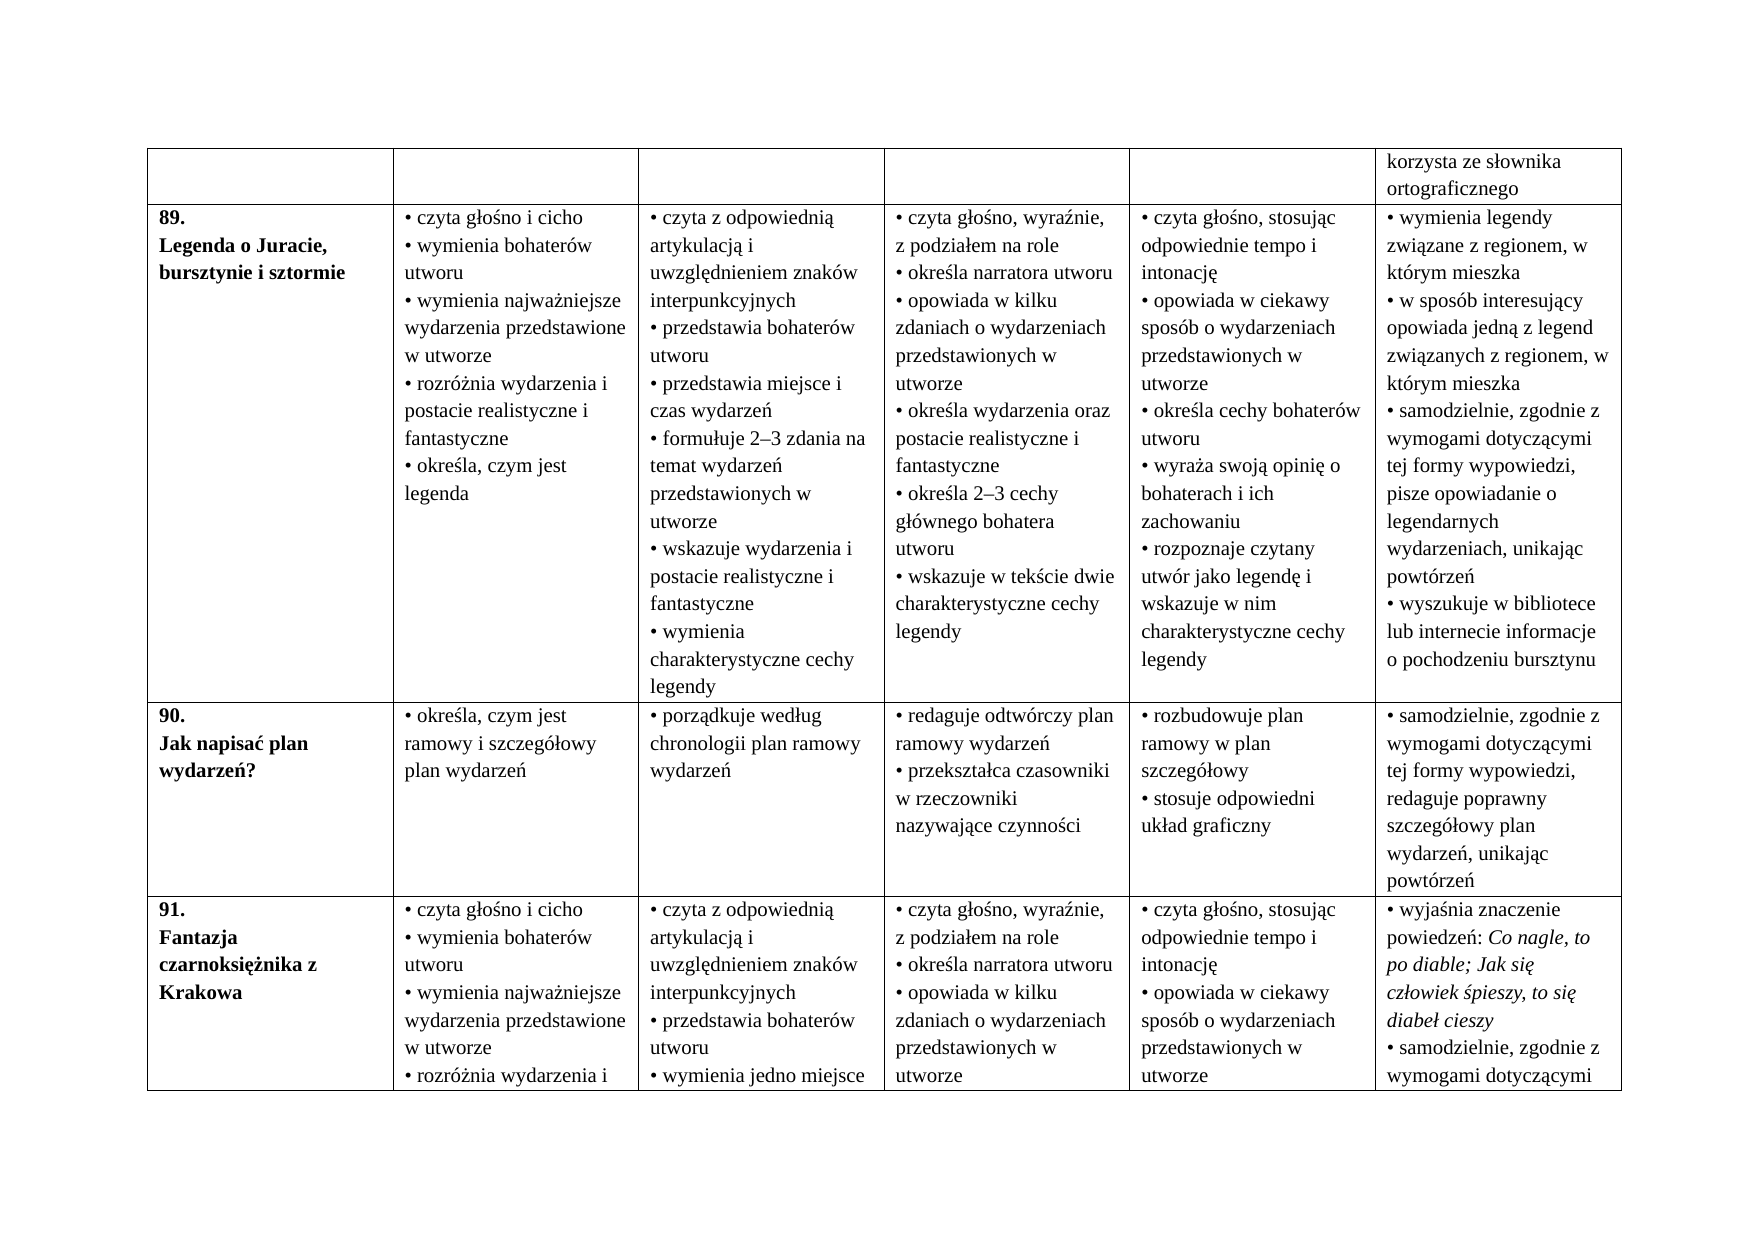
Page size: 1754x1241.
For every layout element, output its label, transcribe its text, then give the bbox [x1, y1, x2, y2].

table_cell • czyta głośno, stosując odpowiednie tempo i intonację • opowiada w ciekawy sposób o wydarzeniach przedstawionych w utworze • określa cechy bohaterów utworu • wyraża swoją opinię o bohaterach i ich zachowaniu • rozpoznaje czytany utwór jako legendę i wskazuje w nim charakterystyczne cechy legendy [1130, 205, 1375, 702]
table_cell korzysta ze słownika ortograficznego [1376, 149, 1621, 204]
table_cell • czyta głośno, wyraźnie, z podziałem na role • określa narratora utworu • opowiada w kilku zdaniach o wydarzeniach przedstawionych w utworze • określa wydarzenia oraz postacie realistyczne i fantastyczne • określa 2–3 cechy głównego bohatera utworu • wskazuje w tekście dwie charakterystyczne cechy legendy [885, 205, 1129, 702]
table_cell 89. Legenda o Juracie, bursztynie i sztormie [148, 205, 393, 702]
table_cell • rozbudowuje plan ramowy w plan szczegółowy • stosuje odpowiedni układ graficzny [1130, 703, 1375, 896]
table_cell 90. Jak napisać plan wydarzeń? [148, 703, 393, 896]
table_cell [148, 149, 393, 204]
table_cell • czyta głośno, wyraźnie, z podziałem na role • określa narratora utworu • opowiada w kilku zdaniach o wydarzeniach przedstawionych w utworze [885, 897, 1129, 1090]
table_cell • czyta głośno, stosując odpowiednie tempo i intonację • opowiada w ciekawy sposób o wydarzeniach przedstawionych w utworze [1130, 897, 1375, 1090]
table_cell • czyta głośno i cicho • wymienia bohaterów utworu • wymienia najważniejsze wydarzenia przedstawione w utworze • rozróżnia wydarzenia i postacie realistyczne i fantastyczne • określa, czym jest legenda [394, 205, 638, 702]
table_cell 91. Fantazja czarnoksiężnika z Krakowa [148, 897, 393, 1090]
table_cell [639, 149, 884, 204]
table_cell [1130, 149, 1375, 204]
table_cell • czyta z odpowiednią artykulacją i uwzględnieniem znaków interpunkcyjnych • przedstawia bohaterów utworu • wymienia jedno miejsce [639, 897, 884, 1090]
table_cell [885, 149, 1129, 204]
table_cell • czyta głośno i cicho • wymienia bohaterów utworu • wymienia najważniejsze wydarzenia przedstawione w utworze • rozróżnia wydarzenia i [394, 897, 638, 1090]
table_cell • samodzielnie, zgodnie z wymogami dotyczącymi tej formy wypowiedzi, redaguje poprawny szczegółowy plan wydarzeń, unikając powtórzeń [1376, 703, 1621, 896]
table_cell • wymienia legendy związane z regionem, w którym mieszka • w sposób interesujący opowiada jedną z legend związanych z regionem, w którym mieszka • samodzielnie, zgodnie z wymogami dotyczącymi tej formy wypowiedzi, pisze opowiadanie o legendarnych wydarzeniach, unikając powtórzeń • wyszukuje w bibliotece lub internecie informacje o pochodzeniu bursztynu [1376, 205, 1621, 702]
table_cell • porządkuje według chronologii plan ramowy wydarzeń [639, 703, 884, 896]
table_cell • redaguje odtwórczy plan ramowy wydarzeń • przekształca czasowniki w rzeczowniki nazywające czynności [885, 703, 1129, 896]
table_cell • określa, czym jest ramowy i szczegółowy plan wydarzeń [394, 703, 638, 896]
table_cell • czyta z odpowiednią artykulacją i uwzględnieniem znaków interpunkcyjnych • przedstawia bohaterów utworu • przedstawia miejsce i czas wydarzeń • formułuje 2–3 zdania na temat wydarzeń przedstawionych w utworze • wskazuje wydarzenia i postacie realistyczne i fantastyczne • wymienia charakterystyczne cechy legendy [639, 205, 884, 702]
table_cell • wyjaśnia znaczenie powiedzeń: Co nagle, to po diable; Jak się człowiek śpieszy, to się diabeł cieszy • samodzielnie, zgodnie z wymogami dotyczącymi [1376, 897, 1621, 1090]
table_cell [394, 149, 638, 204]
